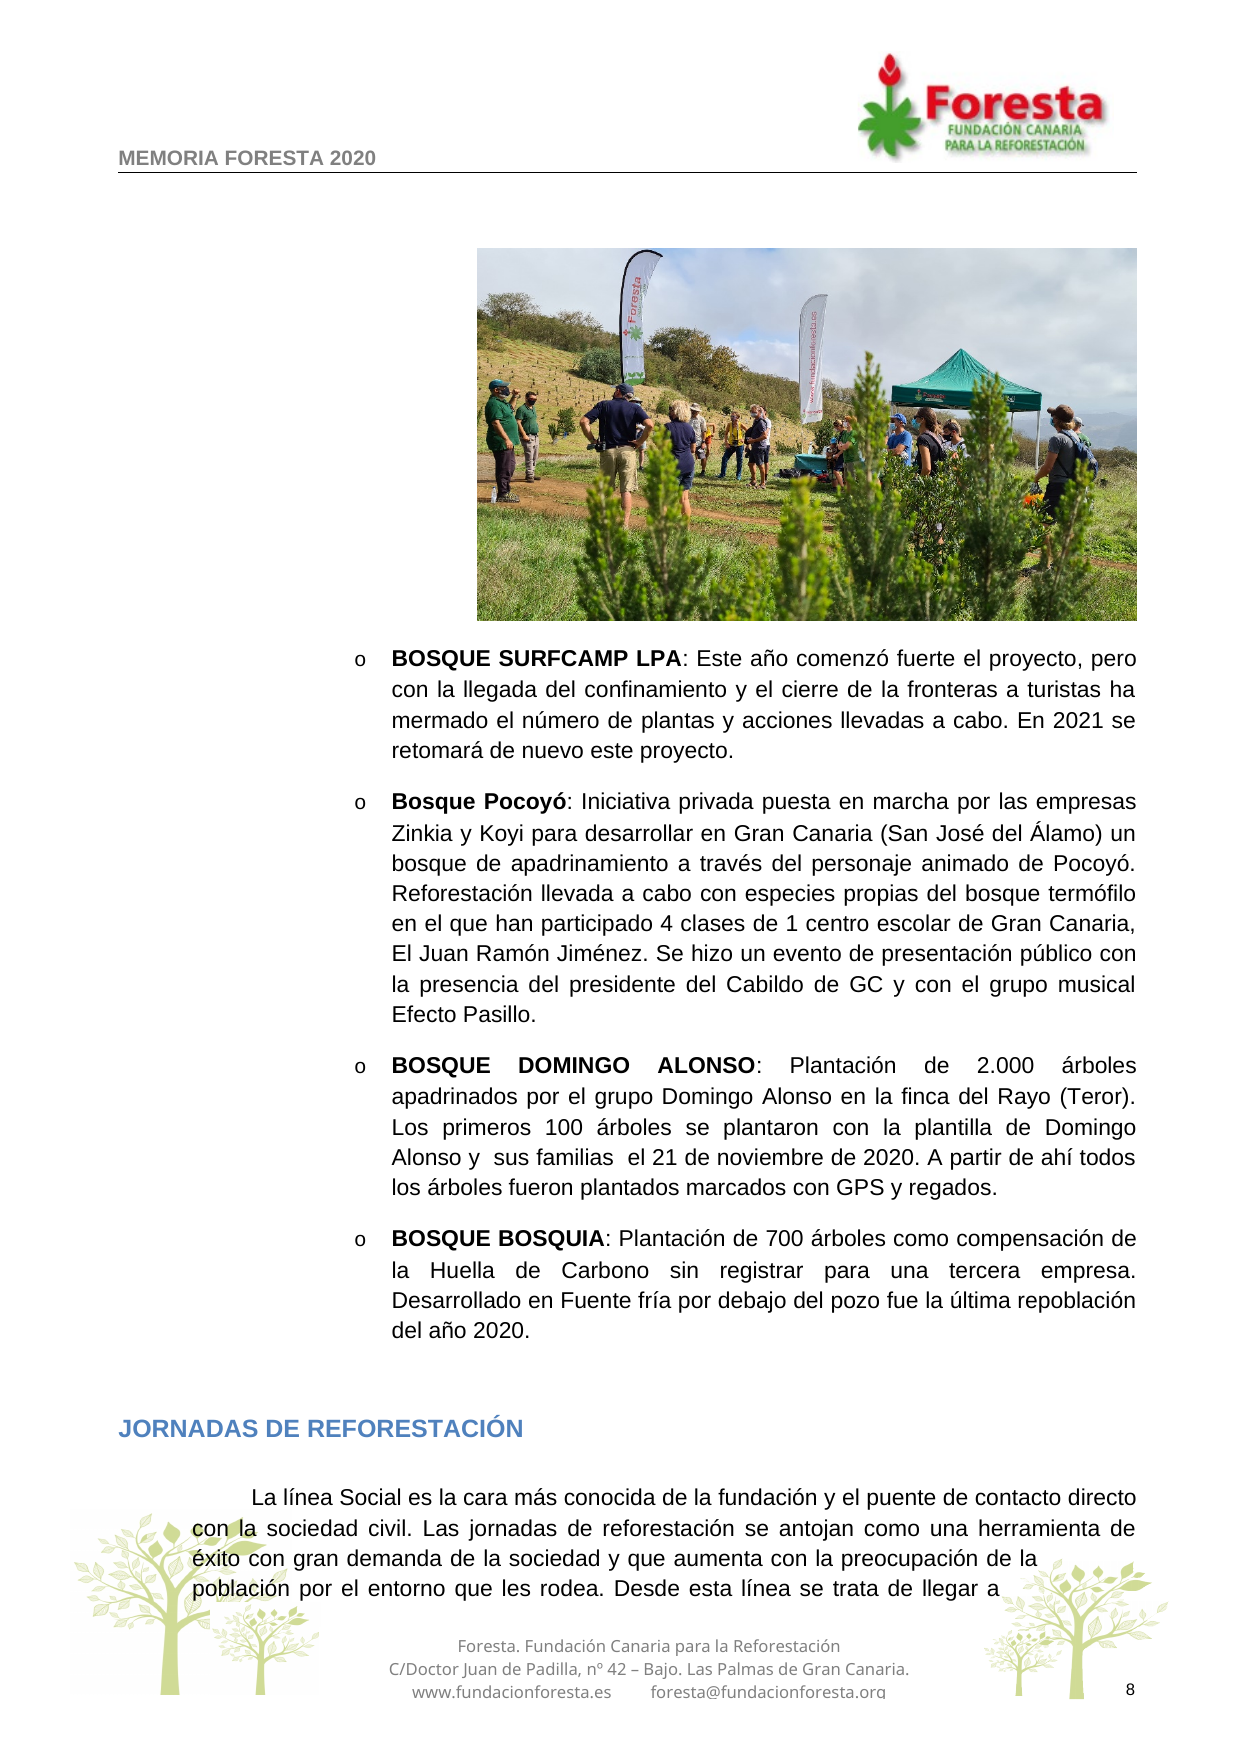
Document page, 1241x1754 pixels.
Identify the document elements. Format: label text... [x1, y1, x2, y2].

list BOSQUE BOSQUIA: Plantación de 700 árboles como compensación de la Huella de Carbono sin registrar para una tercera empresa. Desarrollado en Fuente fría por debajo del pozo fue la última repoblación del año 2020. [354, 1225, 1137, 1343]
text La línea Social es la cara más conocida de la fundación y el puente de contacto directo con la sociedad civil. Las jornadas de reforestación se antojan como una herramienta de éxito con gran demanda de la sociedad y que aumenta con la preocupación de la población por el entorno que les rodea. Desde esta línea se trata de llegar a [192, 1484, 1137, 1601]
list BOSQUE DOMINGO ALONSO: Plantación de 2.000 árboles apadrinados por el grupo Domingo Alonso en la finca del Rayo (Teror). Los primeros 100 árboles se plantaron con la plantilla de Domingo Alonso y sus familias el 21 de noviembre de 2020. A partir de ahí todos los árboles fueron plantados marcados con GPS y regados. [354, 1052, 1137, 1200]
subtitle JORNADAS DE REFORESTACIÓN [118, 1414, 1137, 1443]
list Bosque Pocoyó: Iniciativa privada puesta en marcha por las empresas Zinkia y Koyi para desarrollar en Gran Canaria (San José del Álamo) un bosque de apadrinamiento a través del personaje animado de Pocoyó. Reforestación llevada a cabo con especies propias del bosque termófilo en el que han participado 4 clases de 1 centro escolar de Gran Canaria, El Juan Ramón Jiménez. Se hizo un evento de presentación público con la presencia del presidente del Cabildo de GC y con el grupo musical Efecto Pasillo. [354, 788, 1137, 1027]
list BOSQUE SURFCAMP LPA: Este año comenzó fuerte el proyecto, pero con la llegada del confinamiento y el cierre de la fronteras a turistas ha mermado el número de plantas y acciones llevadas a cabo. En 2021 se retomará de nuevo este proyecto. [354, 645, 1137, 763]
